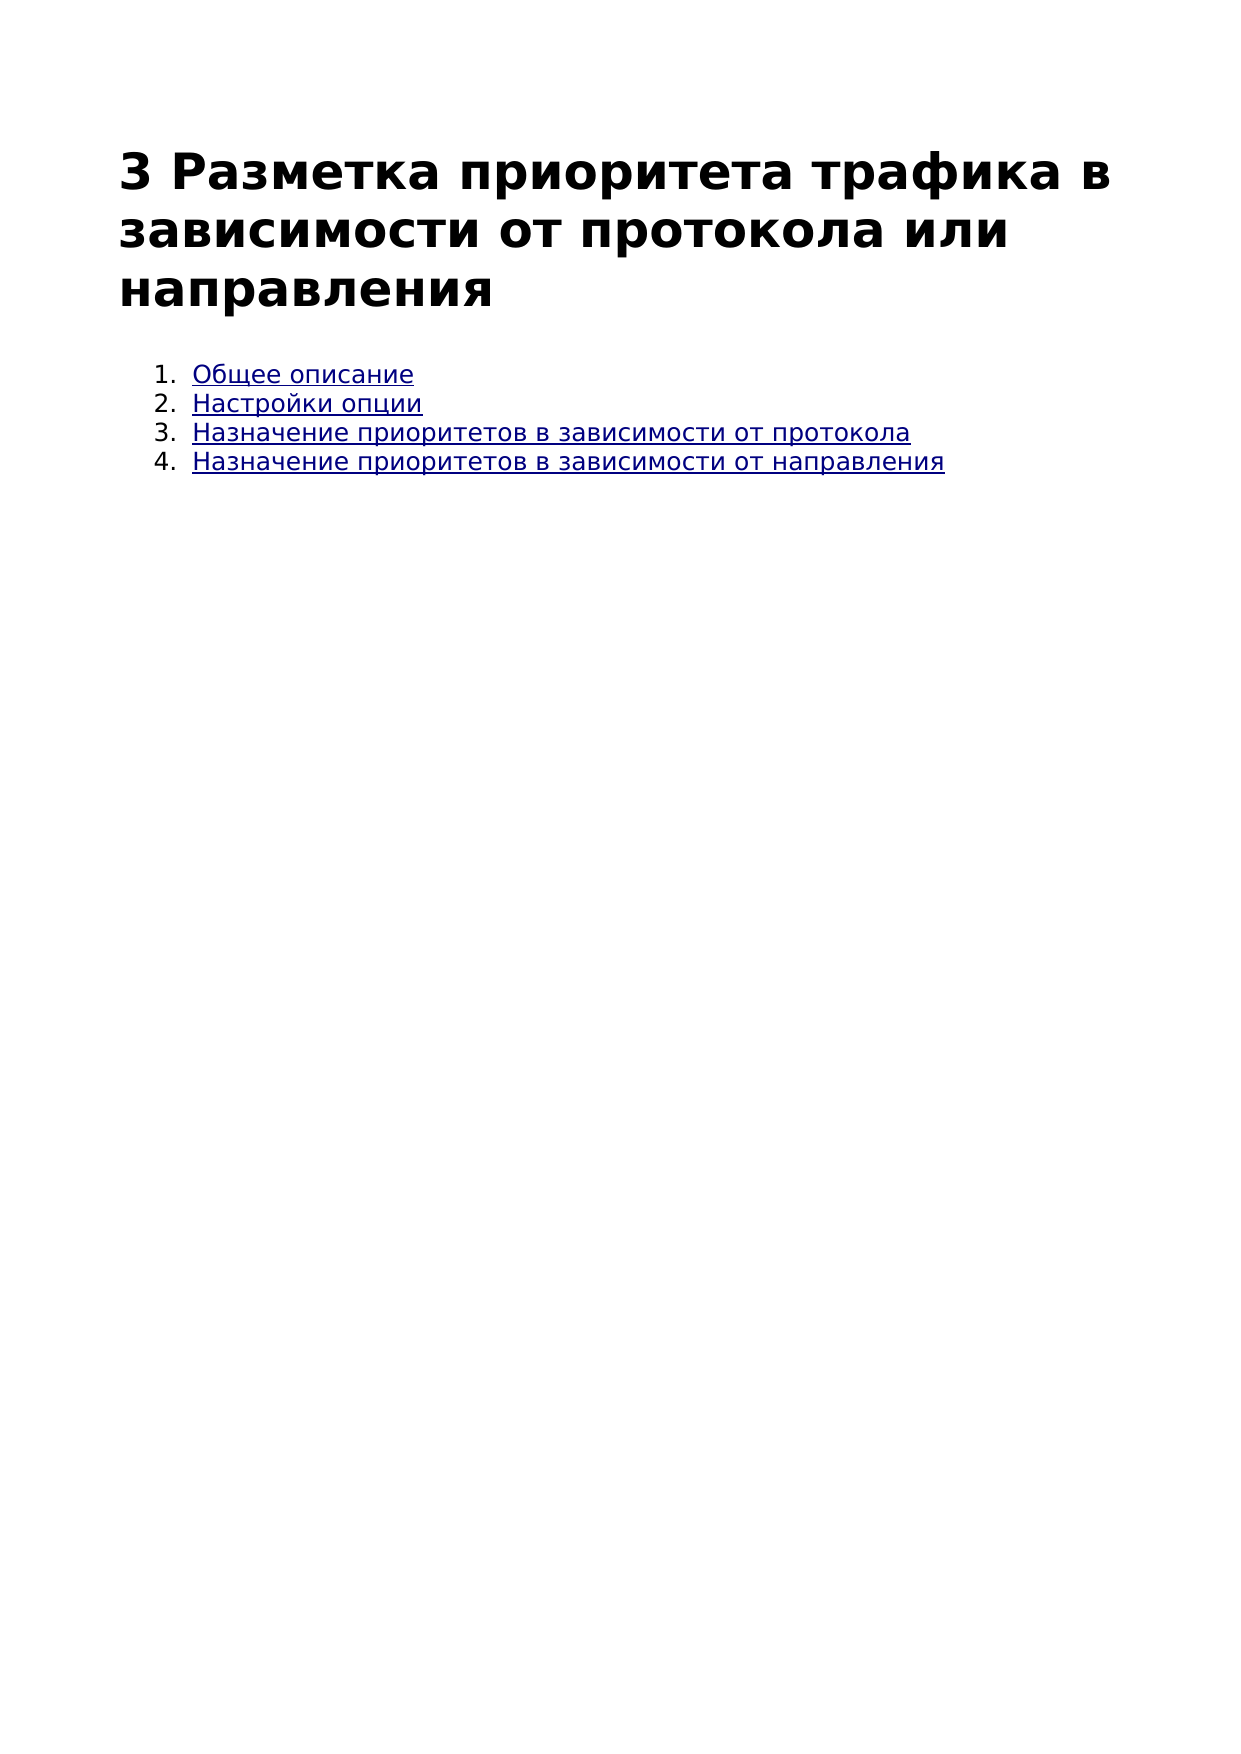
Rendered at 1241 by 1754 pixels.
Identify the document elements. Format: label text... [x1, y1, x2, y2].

list Назначение приоритетов в зависимости от протокола [177, 418, 1122, 447]
list Настройки опции [177, 389, 1122, 418]
list Назначение приоритетов в зависимости от направления [177, 447, 1122, 476]
list Общее описание [177, 360, 1122, 389]
subtitle 3 Разметка приоритета трафика в зависимости от протокола или направления [118, 143, 1122, 318]
